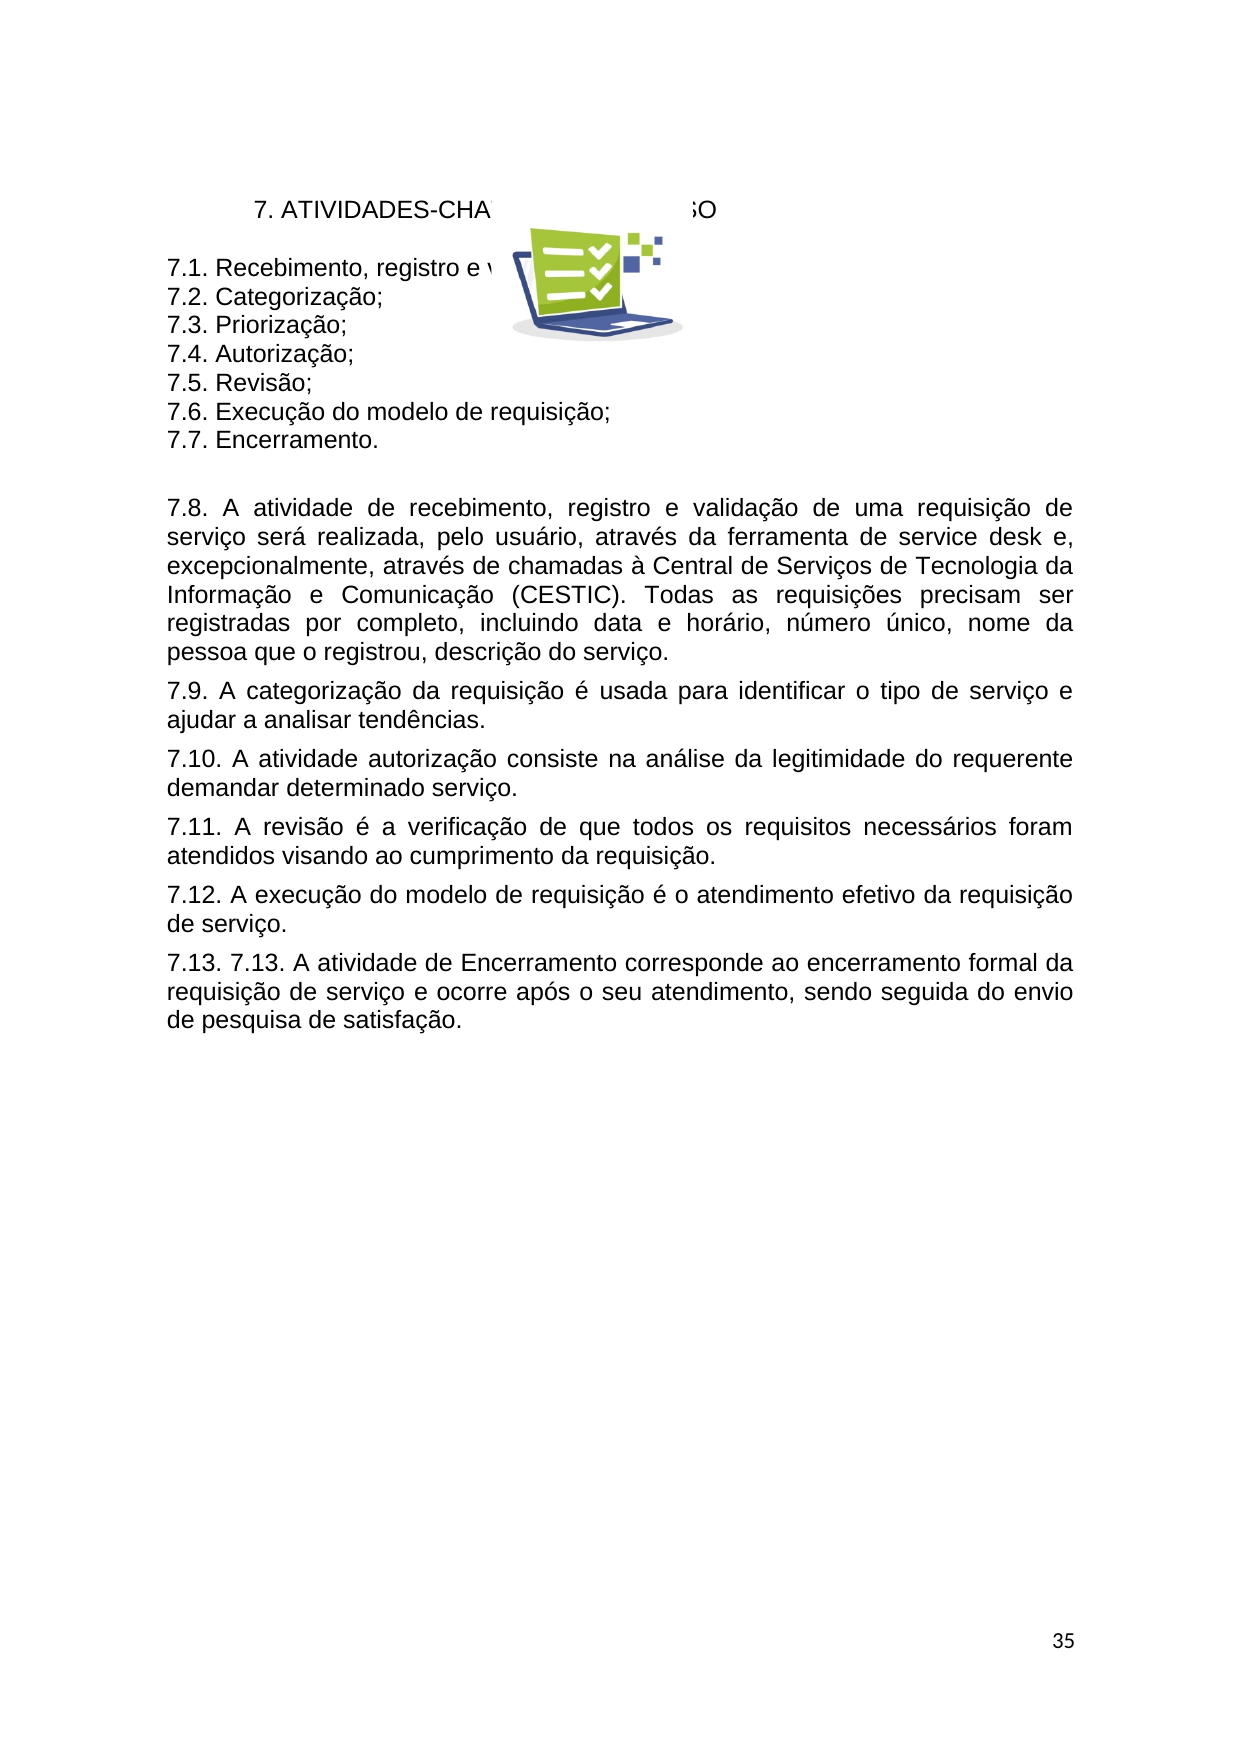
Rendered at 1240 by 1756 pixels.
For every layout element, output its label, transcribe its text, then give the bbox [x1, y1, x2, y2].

text 7.1. Recebimento, registro e validação; [693, 253, 1075, 282]
text 7.6. Execução do modelo de requisição; [167, 397, 1075, 425]
text 7.2. Categorização; [167, 282, 491, 310]
table_header [754, 195, 1025, 253]
text 7.8. A atividade de recebimento, registro e validação de uma requisição de serviço será realizada, pelo usuário, através da ferramenta de service desk e, excepcionalmente, através de chamadas à Central de Serviços de Tecnologia da Informação e Comunicação (CESTIC). Todas as requisições precisam ser registradas por completo, incluindo data e horário, número único, nome da pessoa que o registrou, descrição do serviço. [167, 493, 1075, 666]
text 7.4. Autorização; [167, 339, 491, 368]
text 7.9. A categorização da requisição é usada para identificar o tipo de serviço e ajudar a analisar tendências. [167, 676, 1075, 734]
text 7.7. Encerramento. [167, 425, 1075, 454]
text 7.12. A execução do modelo de requisição é o atendimento efetivo da requisição de serviço. [167, 880, 1075, 937]
text 7.13. 7.13. A atividade de Encerramento corresponde ao encerramento formal da requisição de serviço e ocorre após o seu atendimento, sendo seguida do envio de pesquisa de satisfação. [167, 948, 1075, 1034]
table_header 7. ATIVIDADES-CHAVE DO PROCESSO [693, 195, 754, 253]
text [693, 339, 1075, 368]
text 7.1. Recebimento, registro e validação; [167, 253, 491, 282]
text 7.10. A atividade autorização consiste na análise da legitimidade do requerente demandar determinado serviço. [167, 744, 1075, 802]
table_header 7. ATIVIDADES-CHAVE DO PROCESSO [216, 195, 491, 253]
text [693, 310, 1075, 339]
text [693, 282, 1075, 310]
text 7.11. A revisão é a verificação de que todos os requisitos necessários foram atendidos visando ao cumprimento da requisição. [167, 812, 1075, 869]
text 7.5. Revisão; [167, 368, 1075, 397]
text 7.3. Priorização; [167, 310, 491, 339]
